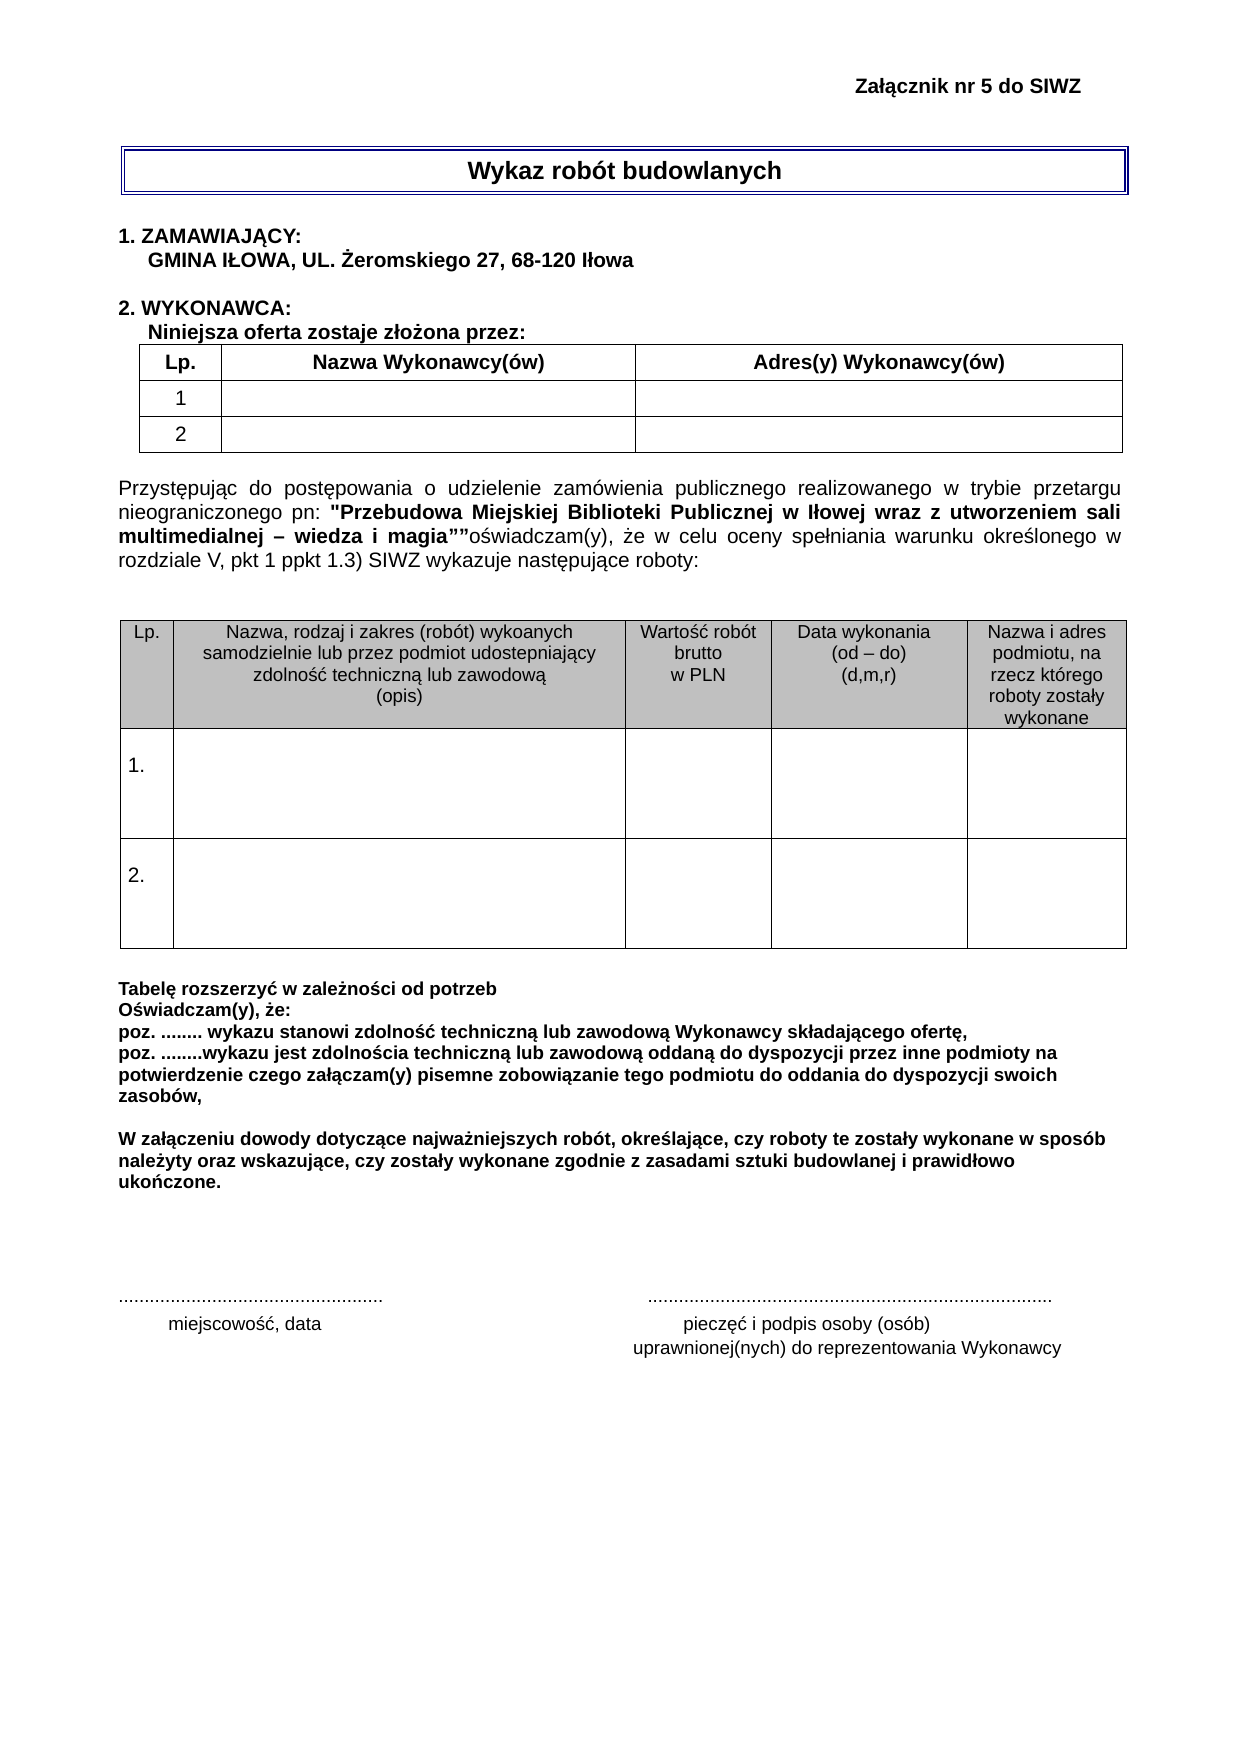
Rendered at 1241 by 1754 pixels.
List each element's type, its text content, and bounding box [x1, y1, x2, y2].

table_header Wykaz robót budowlanych [125, 151, 1124, 191]
table_header Nazwa, rodzaj i zakres (robót) wykoanych samodzielnie lub przez podmiot udostepniający zdolność techniczną lub zawodową (opis) [174, 621, 625, 728]
table_header Lp. [121, 621, 173, 728]
table_cell [222, 381, 635, 416]
table_cell [772, 839, 967, 948]
table_cell [636, 417, 1122, 452]
text GMINA IŁOWA, UL. Żeromskiego 27, 68-120 Iłowa [148, 248, 1122, 272]
table_cell [174, 839, 625, 948]
table_header Nazwa Wykonawcy(ów) [222, 345, 635, 380]
text ................................................... .............................................................................. [118, 1279, 1122, 1308]
text Oświadczam(y), że: [118, 999, 1122, 1020]
text poz. ........wykazu jest zdolnościa techniczną lub zawodową oddaną do dyspozycji przez inne podmioty na potwierdzenie czego załączam(y) pisemne zobowiązanie tego podmiotu do oddania do dyspozycji swoich zasobów, [118, 1042, 1122, 1107]
table_cell 2. [121, 839, 173, 948]
table_cell 2 [140, 417, 221, 452]
text W załączeniu dowody dotyczące najważniejszych robót, określające, czy roboty te zostały wykonane w sposób należyty oraz wskazujące, czy zostały wykonane zgodnie z zasadami sztuki budowlanej i prawidłowo ukończone. [118, 1128, 1122, 1193]
table_cell 1 [140, 381, 221, 416]
table_cell [174, 729, 625, 838]
table_cell 1. [121, 729, 173, 838]
text poz. ........ wykazu stanowi zdolność techniczną lub zawodową Wykonawcy składającego ofertę, [118, 1020, 1122, 1042]
table_cell [626, 729, 771, 838]
table_cell [968, 729, 1126, 838]
table_cell [636, 381, 1122, 416]
table_cell [222, 417, 635, 452]
text Załącznik nr 5 do SIWZ [561, 74, 1122, 98]
table_cell [772, 729, 967, 838]
text 2. WYKONAWCA: [118, 296, 1122, 320]
table_header Data wykonania (od – do) (d,m,r) [772, 621, 967, 728]
text miejscowość, data pieczęć i podpis osoby (osób) uprawnionej(nych) do reprezentowania Wykonawcy [118, 1308, 1122, 1359]
table_header Adres(y) Wykonawcy(ów) [636, 345, 1122, 380]
table_header Nazwa i adres podmiotu, na rzecz którego roboty zostały wykonane [968, 621, 1126, 728]
text 1. ZAMAWIAJĄCY: [118, 224, 1122, 248]
table_header Lp. [140, 345, 221, 380]
table_cell [626, 839, 771, 948]
table_cell [968, 839, 1126, 948]
text Przystępując do postępowania o udzielenie zamówienia publicznego realizowanego w trybie przetargu nieograniczonego pn: "Przebudowa Miejskiej Biblioteki Publicznej w Iłowej wraz z utworzeniem sali multimedialnej – wiedza i magia””oświadczam(y), że w celu oceny spełniania warunku określonego w rozdziale V, pkt 1 ppkt 1.3) SIWZ wykazuje następujące roboty: [118, 476, 1122, 572]
table_header Wartość robót brutto w PLN [626, 621, 771, 728]
text Tabelę rozszerzyć w zależności od potrzeb [118, 977, 1122, 999]
text Niniejsza oferta zostaje złożona przez: [148, 320, 1122, 344]
